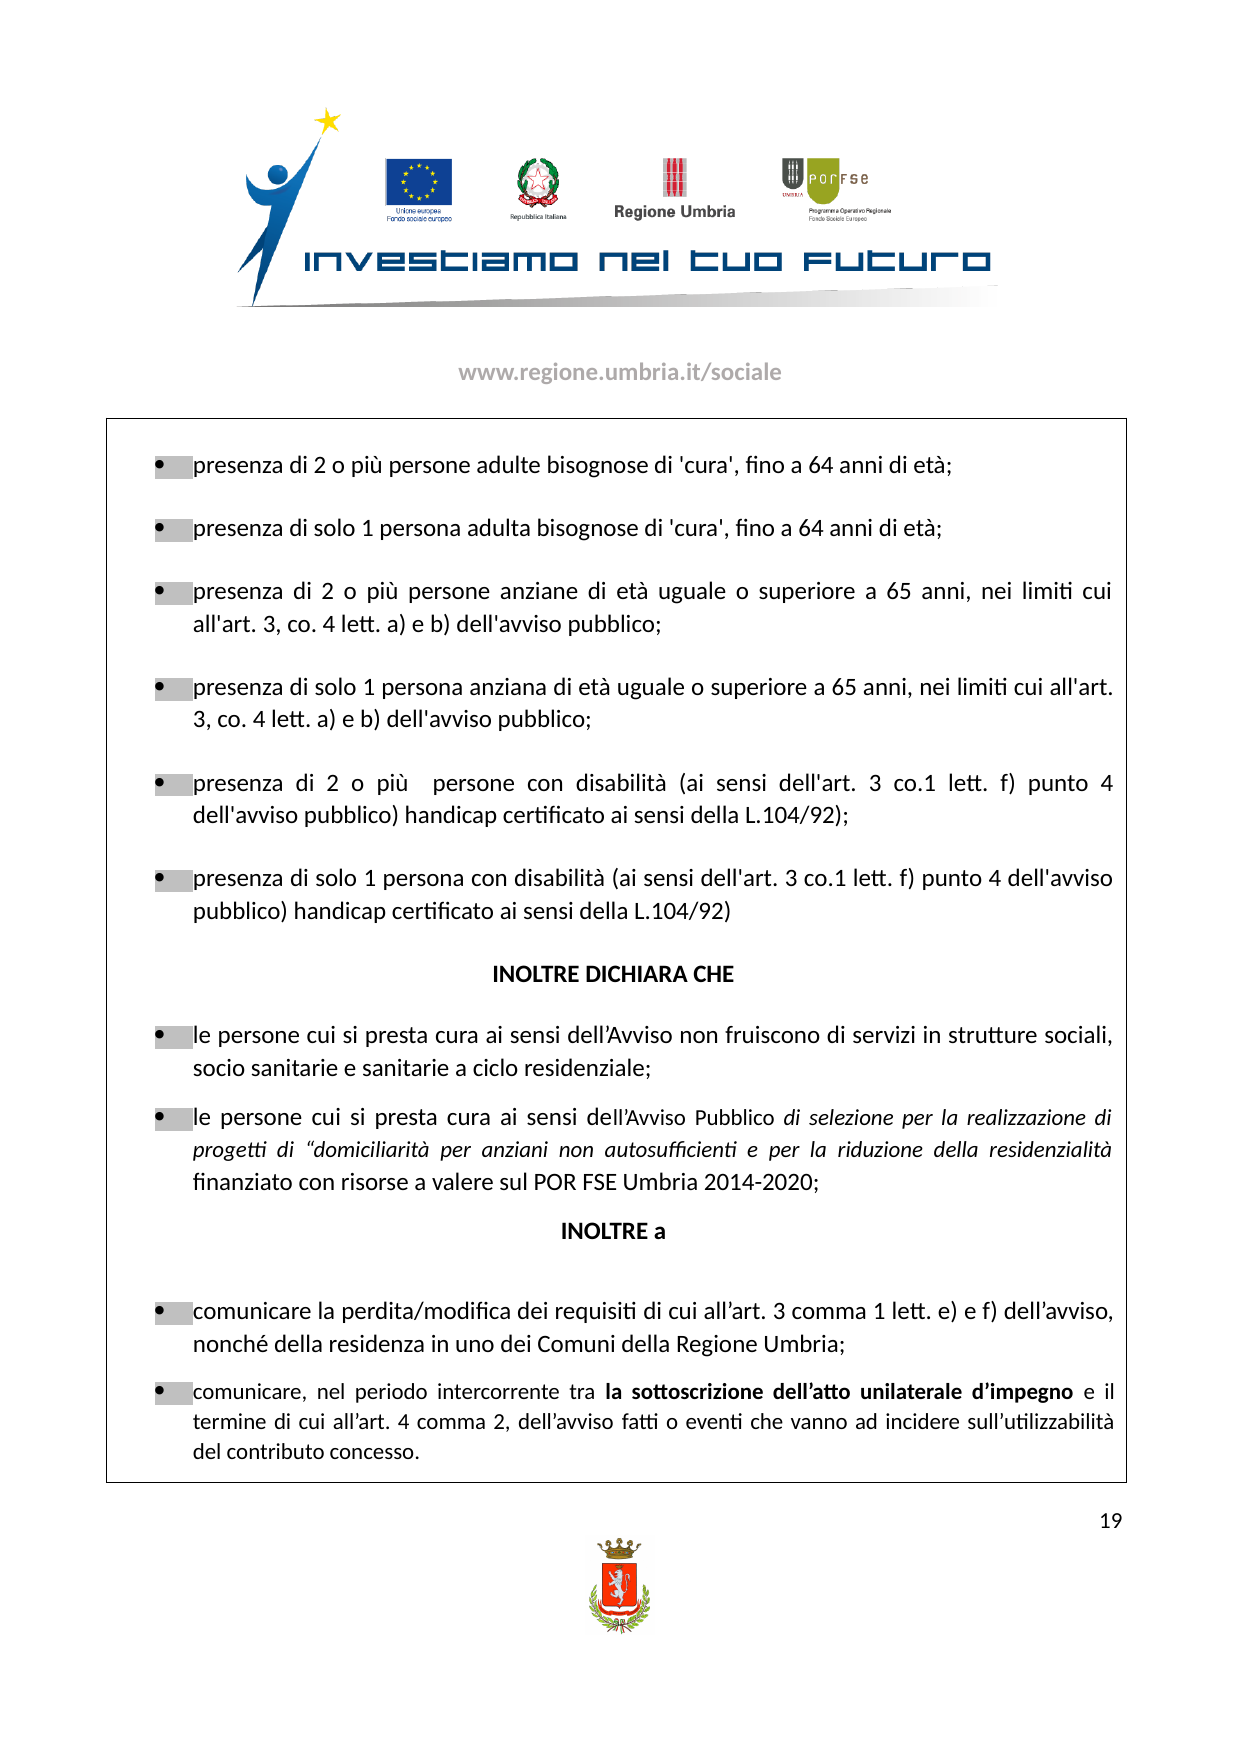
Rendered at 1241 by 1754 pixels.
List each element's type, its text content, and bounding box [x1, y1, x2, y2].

picture [585, 1535, 655, 1635]
table_header di trovarsi in una o più situazioni in cui si rende necessaria la “cura” di altre personedi altre persone facenti parte del proprio nucleo familiare anagrafico, oppure, se non facenti parte del nucleo familiare anagrafico, almeno siano legate da vincolo di parentela o di affinità in linea retta, fino al 3° grado e collaterale fino al 2° grado, o di coniugio ovvero convivenza ai sensi della normativa vigente, secondo la normativa vigente, come previsto dall’art. 3 comma 1 lett. f) dell’avviso pubblico quali : presenza di 2 o più figli minori di 6 anni; presenza di solo 1 figlio minore di 6 anni; presenza di 2 o più figli minori, di età compresa fra 6 e 16 anni; presenza di solo 1 figlio minori, di età compresa fra 6 e 16 anni; presenza di 2 o più persone adulte bisognose di 'cura', fino a 64 anni di età; presenza di solo 1 persona adulta bisognose di 'cura', fino a 64 anni di età; presenza di 2 o più persone anziane di età uguale o superiore a 65 anni, nei limiti cui all'art. 3, co. 4 lett. a) e b) dell'avviso pubblico; presenza di solo 1 persona anziana di età uguale o superiore a 65 anni, nei limiti cui all'art. 3, co. 4 lett. a) e b) dell'avviso pubblico; presenza di 2 o più persone con disabilità (ai sensi dell'art. 3 co.1 lett. f) punto 4 dell'avviso pubblico) handicap certificato ai sensi della L.104/92); presenza di solo 1 persona con disabilità (ai sensi dell'art. 3 co.1 lett. f) punto 4 dell'avviso pubblico) handicap certificato ai sensi della L.104/92) INOLTRE DICHIARA CHE le persone cui si presta cura ai sensi dell’Avviso non fruiscono di servizi in strutture sociali, socio sanitarie e sanitarie a ciclo residenziale; le persone cui si presta cura ai sensi dell’Avviso Pubblico di selezione per la realizzazione di progetti di “domiciliarità per anziani non autosufficienti e per la riduzione della residenzialità finanziato con risorse a valere sul POR FSE Umbria 2014-2020; INOLTRE a comunicare la perdita/modifica dei requisiti di cui all’art. 3 comma 1 lett. e) e f) dell’avviso, nonché della residenza in uno dei Comuni della Regione Umbria; comunicare, nel periodo intercorrente tra la sottoscrizione dell’atto unilaterale d’impegno e il termine di cui all’art. 4 comma 2, dell’avviso fatti o eventi che vanno ad incidere sull’utilizzabilità del contributo concesso. [107, 419, 1126, 1482]
picture [153, 76, 1072, 355]
